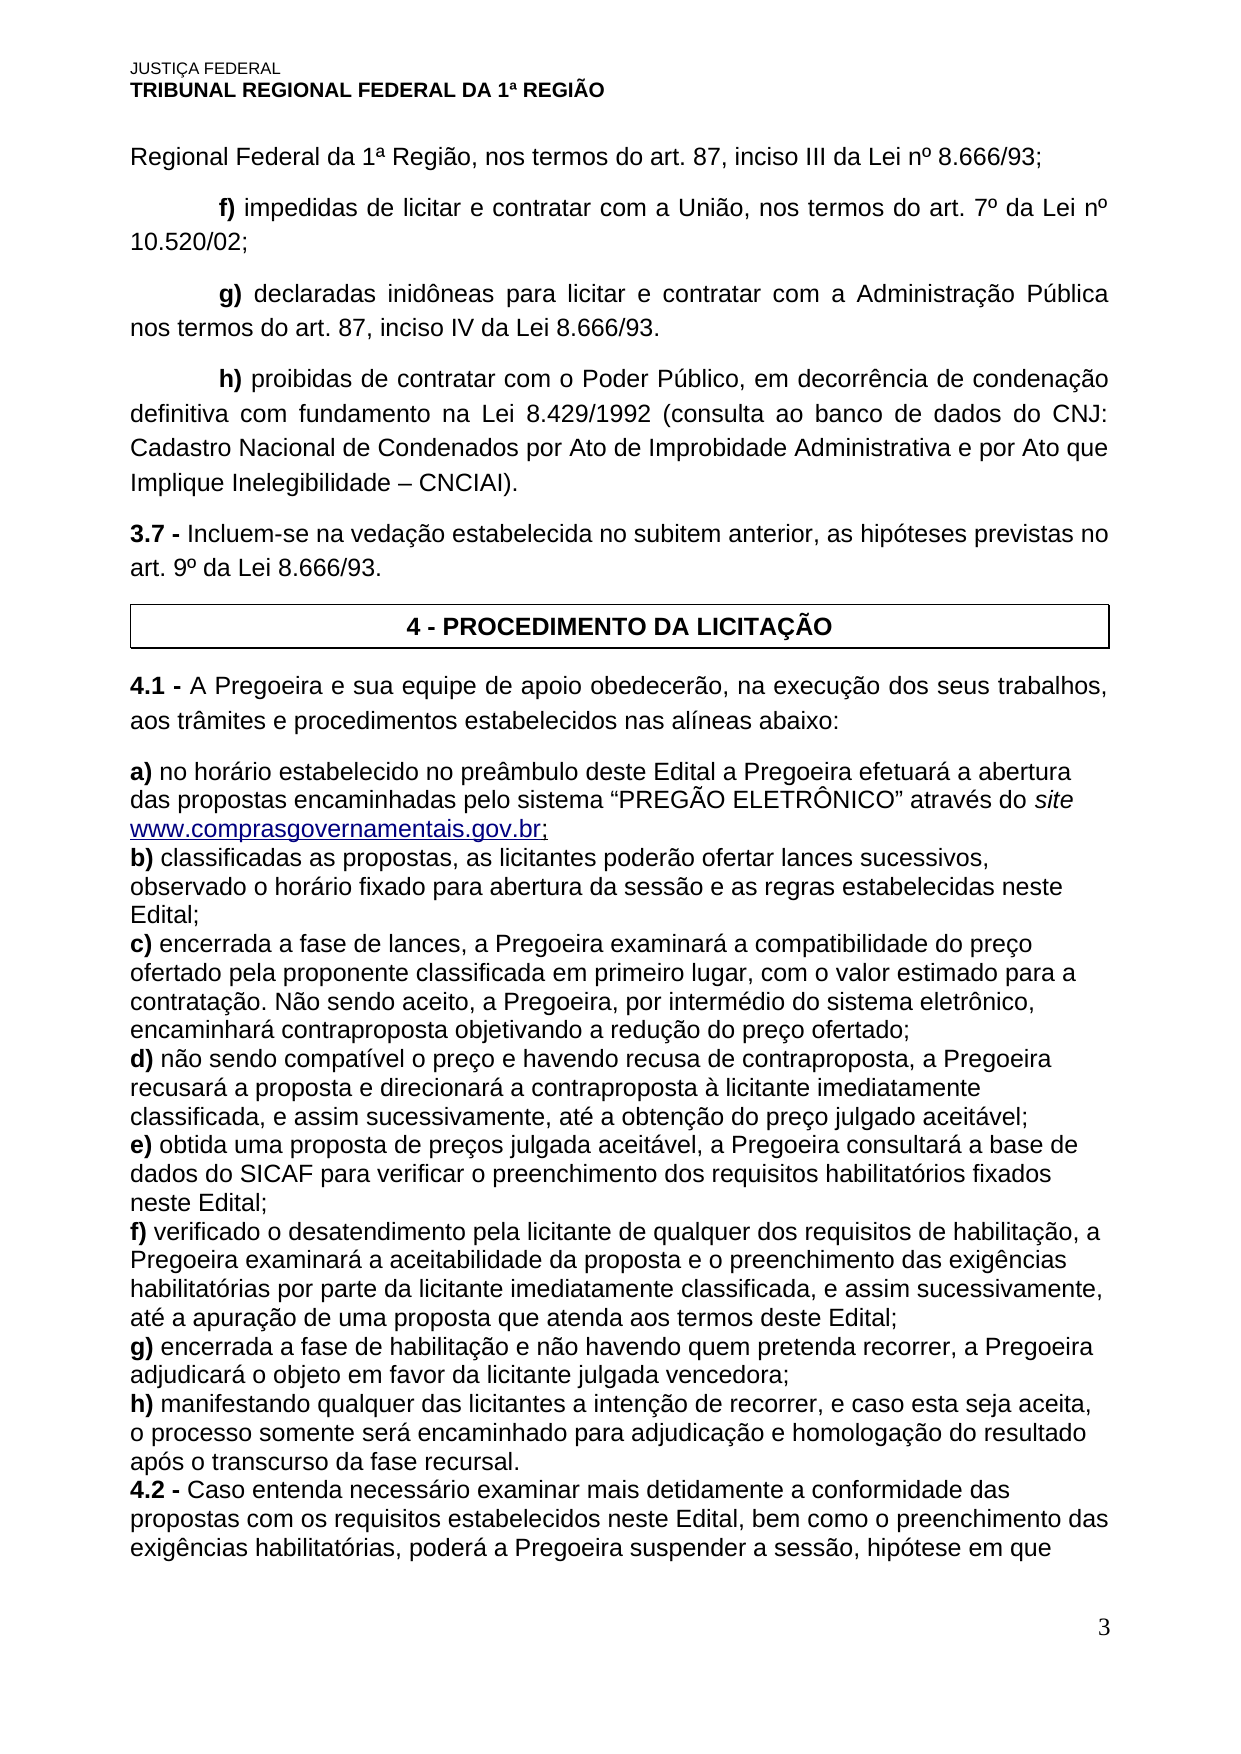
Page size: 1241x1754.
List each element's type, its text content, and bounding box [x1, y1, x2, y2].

text 4.2 - Caso entenda necessário examinar mais detidamente a conformidade das propostas com os requisitos estabelecidos neste Edital, bem como o preenchimento das exigências habilitatórias, poderá a Pregoeira suspender a sessão, hipótese em que [130, 1476, 1110, 1562]
text h) proibidas de contratar com o Poder Público, em decorrência de condenação definitiva com fundamento na Lei 8.429/1992 (consulta ao banco de dados do CNJ: Cadastro Nacional de Condenados por Ato de Improbidade Administrativa e por Ato que Implique Inelegibilidade – CNCIAI). [130, 364, 1110, 496]
text b) classificadas as propostas, as licitantes poderão ofertar lances sucessivos, observado o horário fixado para abertura da sessão e as regras estabelecidas neste Edital; [130, 843, 1110, 929]
text e) obtida uma proposta de preços julgada aceitável, a Pregoeira consultará a base de dados do SICAF para verificar o preenchimento dos requisitos habilitatórios fixados neste Edital; [130, 1131, 1110, 1217]
text f) impedidas de licitar e contratar com a União, nos termos do art. 7º da Lei nº 10.520/02; [130, 193, 1110, 256]
text a) no horário estabelecido no preâmbulo deste Edital a Pregoeira efetuará a abertura das propostas encaminhadas pelo sistema “PREGÃO ELETRÔNICO” através do site www.comprasgovernamentais.gov.br; [130, 757, 1110, 843]
text 4.1 - A Pregoeira e sua equipe de apoio obedecerão, na execução dos seus trabalhos, aos trâmites e procedimentos estabelecidos nas alíneas abaixo: [130, 671, 1110, 734]
text Regional Federal da 1ª Região, nos termos do art. 87, inciso III da Lei nº 8.666/93; [130, 142, 1110, 171]
text g) encerrada a fase de habilitação e não havendo quem pretenda recorrer, a Pregoeira adjudicará o objeto em favor da licitante julgada vencedora; [130, 1332, 1110, 1389]
text 3.7 - Incluem-se na vedação estabelecida no subitem anterior, as hipóteses previstas no art. 9º da Lei 8.666/93. [130, 519, 1110, 582]
text c) encerrada a fase de lances, a Pregoeira examinará a compatibilidade do preço ofertado pela proponente classificada em primeiro lugar, com o valor estimado para a contratação. Não sendo aceito, a Pregoeira, por intermédio do sistema eletrônico, encaminhará contraproposta objetivando a redução do preço ofertado; [130, 929, 1110, 1044]
text g) declaradas inidôneas para licitar e contratar com a Administração Pública nos termos do art. 87, inciso IV da Lei 8.666/93. [130, 278, 1110, 342]
text 4 - PROCEDIMENTO DA LICITAÇÃO [131, 605, 1108, 647]
text h) manifestando qualquer das licitantes a intenção de recorrer, e caso esta seja aceita, o processo somente será encaminhado para adjudicação e homologação do resultado após o transcurso da fase recursal. [130, 1389, 1110, 1476]
text f) verificado o desatendimento pela licitante de qualquer dos requisitos de habilitação, a Pregoeira examinará a aceitabilidade da proposta e o preenchimento das exigências habilitatórias por parte da licitante imediatamente classificada, e assim sucessivamente, até a apuração de uma proposta que atenda aos termos deste Edital; [130, 1217, 1110, 1332]
text d) não sendo compatível o preço e havendo recusa de contraproposta, a Pregoeira recusará a proposta e direcionará a contraproposta à licitante imediatamente classificada, e assim sucessivamente, até a obtenção do preço julgado aceitável; [130, 1044, 1110, 1131]
